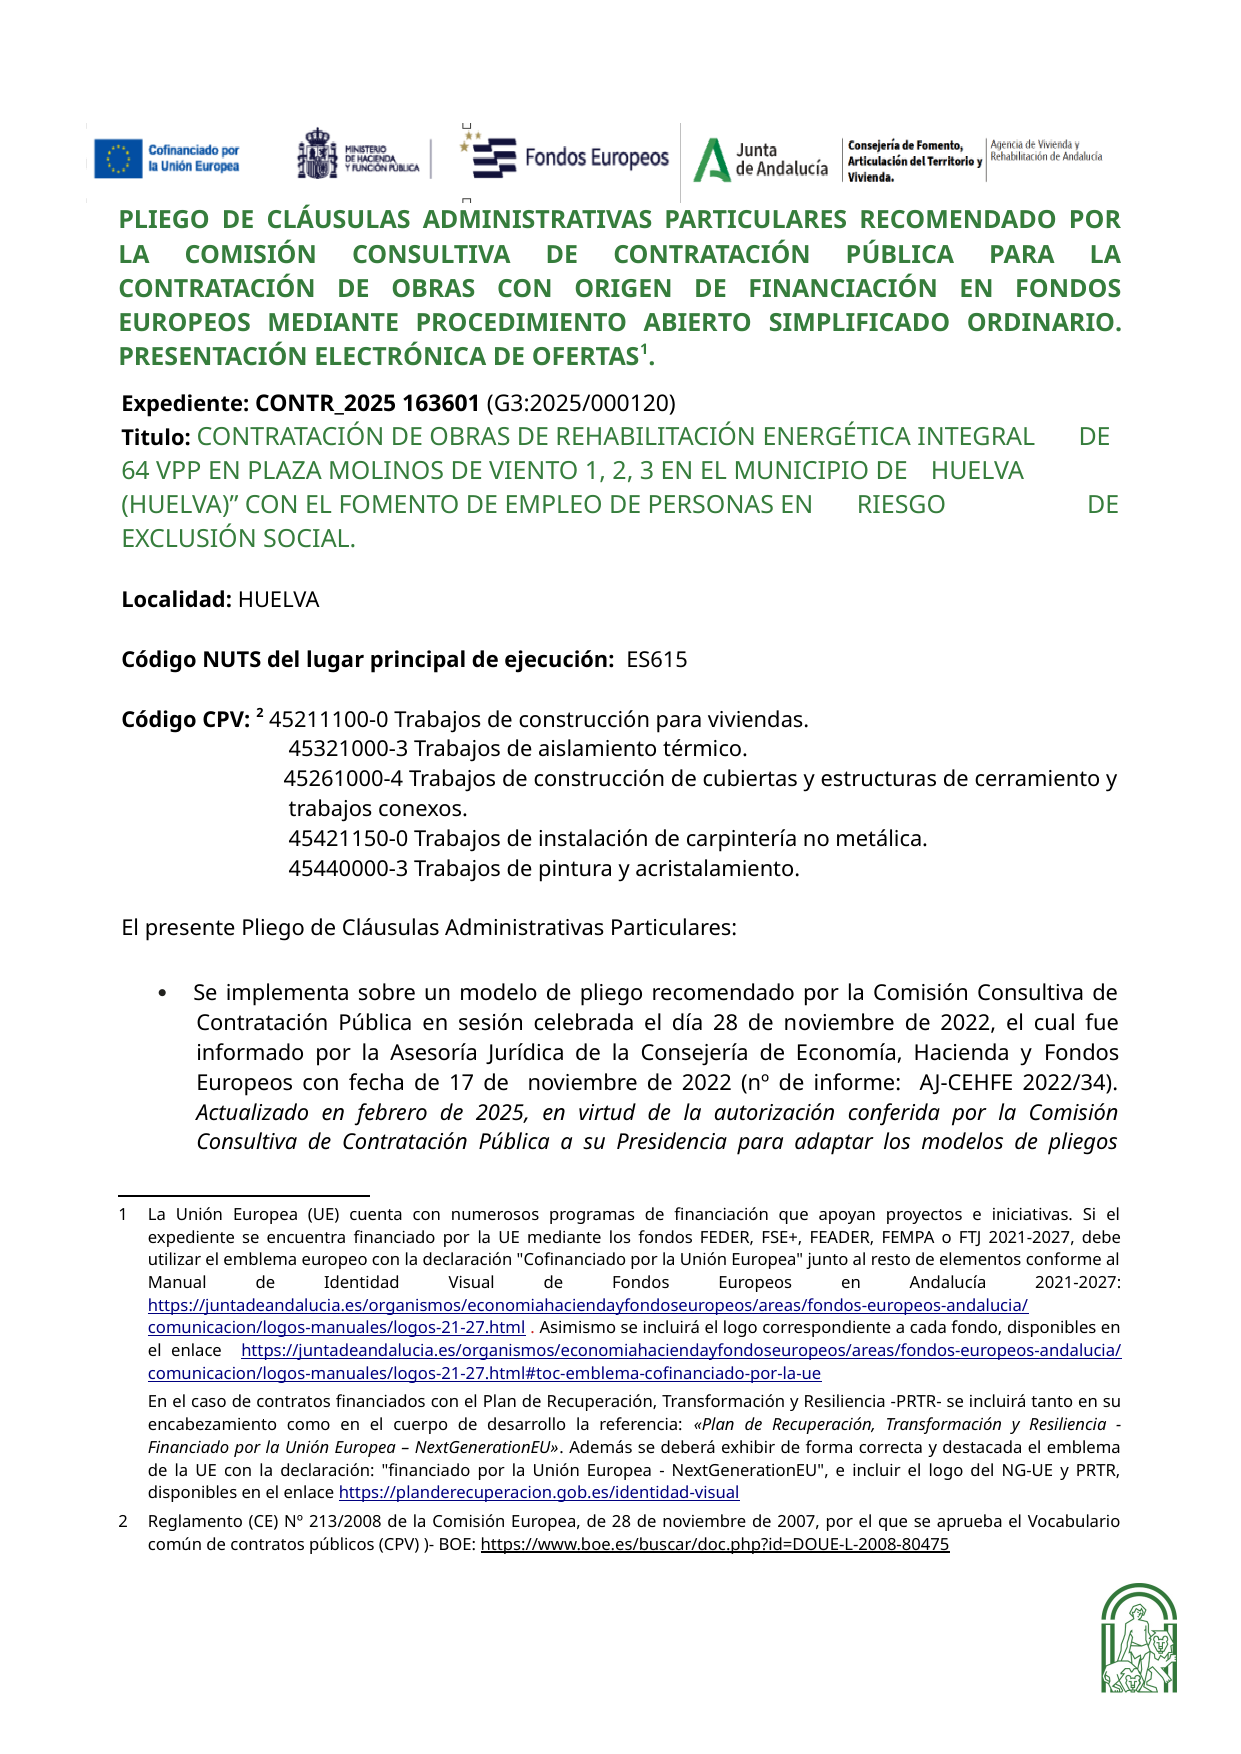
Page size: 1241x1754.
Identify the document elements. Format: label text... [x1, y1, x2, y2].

text Código CPV: 45211100-0 Trabajos de construcción para viviendas. [118, 704, 1122, 733]
text La Unión Europea (UE) cuenta con numerosos programas de financiación que apoyan proyectos e iniciativas. Si el expediente se encuentra financiado por la UE mediante los fondos FEDER, FSE+, FEADER, FEMPA o FTJ 2021-2027, debe utilizar el emblema europeo con la declaración "Cofinanciado por la Unión Europea" junto al resto de elementos conforme al Manual de Identidad Visual de Fondos Europeos en Andalucía 2021-2027: https://juntadeandalucia.es/organismos/economiahaciendayfondoseuropeos/areas/fondos-europeos-andalucia/comunicacion/logos-manuales/logos-21-27.html . Asimismo se incluirá el logo correspondiente a cada fondo, disponibles en el enlace https://juntadeandalucia.es/organismos/economiahaciendayfondoseuropeos/areas/fondos-europeos-andalucia/comunicacion/logos-manuales/logos-21-27.html#toc-emblema-cofinanciado-por-la-ue [118, 1202, 1122, 1384]
text Reglamento (CE) Nº 213/2008 de la Comisión Europea, de 28 de noviembre de 2007, por el que se aprueba el Vocabulario común de contratos públicos (CPV) )- BOE: https://www.boe.es/buscar/doc.php?id=DOUE-L-2008-80475 [118, 1509, 1122, 1555]
text El presente Pliego de Cláusulas Administrativas Particulares: [118, 912, 1122, 945]
text 45421150-0 Trabajos de instalación de carpintería no metálica. [118, 823, 1122, 853]
text Expediente: CONTR_2025 163601 (G3:2025/000120) [118, 384, 1122, 418]
list Se implementa sobre un modelo de pliego recomendado por la Comisión Consultiva de Contratación Pública en sesión celebrada el día 28 de noviembre de 2022, el cual fue informado por la Asesoría Jurídica de la Consejería de Economía, Hacienda y Fondos Europeos con fecha de 17 de noviembre de 2022 (nº de informe: AJ-CEHFE 2022/34). Actualizado en febrero de 2025, en virtud de la autorización conferida por la Comisión Consultiva de Contratación Pública a su Presidencia para adaptar los modelos de pliegos [156, 974, 1122, 1159]
picture [86, 121, 1115, 203]
text Titulo: CONTRATACIÓN DE OBRAS DE REHABILITACIÓN ENERGÉTICA INTEGRAL DE 64 VPP EN PLAZA MOLINOS DE VIENTO 1, 2, 3 EN EL MUNICIPIO DE HUELVA (HUELVA)” CON EL FOMENTO DE EMPLEO DE PERSONAS EN RIESGO DE EXCLUSIÓN SOCIAL. [118, 418, 1122, 555]
text 45440000-3 Trabajos de pintura y acristalamiento. [118, 853, 1122, 882]
picture [1100, 1582, 1178, 1694]
text Localidad: HUELVA [118, 584, 1122, 614]
text 45321000-3 Trabajos de aislamiento térmico. [118, 733, 1122, 763]
text 45261000-4 Trabajos de construcción de cubiertas y estructuras de cerramiento y trabajos conexos. [118, 763, 1122, 823]
text Código NUTS del lugar principal de ejecución: ES615 [118, 644, 1122, 674]
text PLIEGO DE CLÁUSULAS ADMINISTRATIVAS PARTICULARES RECOMENDADO POR LA COMISIÓN CONSULTIVA DE CONTRATACIÓN PÚBLICA PARA LA CONTRATACIÓN DE OBRAS CON ORIGEN DE FINANCIACIÓN EN FONDOS EUROPEOS MEDIANTE PROCEDIMIENTO ABIERTO SIMPLIFICADO ORDINARIO. PRESENTACIÓN ELECTRÓNICA DE OFERTAS. [118, 176, 1122, 372]
text En el caso de contratos financiados con el Plan de Recuperación, Transformación y Resiliencia -PRTR- se incluirá tanto en su encabezamiento como en el cuerpo de desarrollo la referencia: «Plan de Recuperación, Transformación y Resiliencia - Financiado por la Unión Europea – NextGenerationEU». Además se deberá exhibir de forma correcta y destacada el emblema de la UE con la declaración: "financiado por la Unión Europea - NextGenerationEU", e incluir el logo del NG-UE y PRTR, disponibles en el enlace https://planderecuperacion.gob.es/identidad-visual [118, 1390, 1122, 1504]
